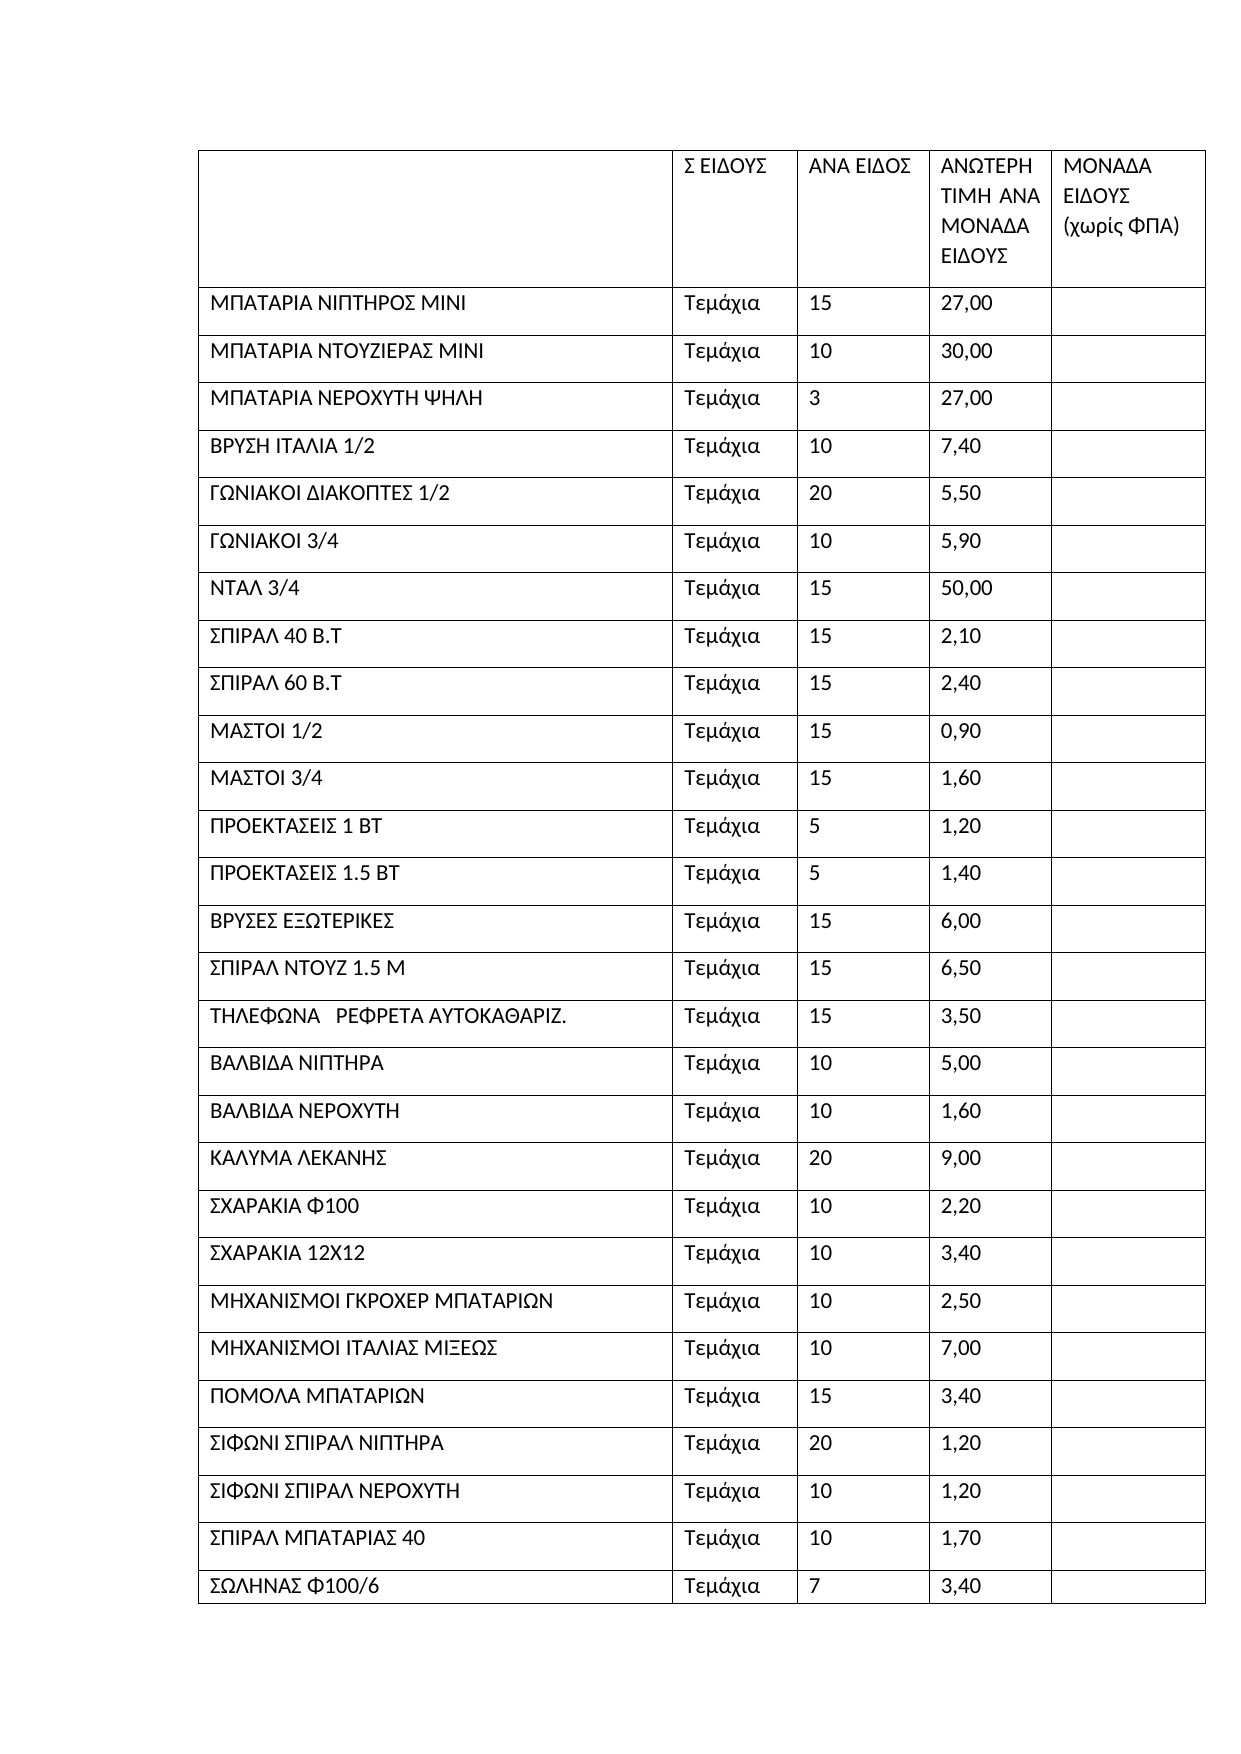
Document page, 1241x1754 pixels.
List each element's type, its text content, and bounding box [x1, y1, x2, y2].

table_cell 5 [798, 858, 929, 905]
table_cell [1052, 1286, 1205, 1332]
table_cell ΓΩΝΙΑΚΟΙ 3/4 [199, 526, 672, 572]
table_cell 7 [798, 1571, 929, 1603]
table_cell Τεμάχια [673, 716, 797, 762]
table_cell 20 [798, 478, 929, 525]
table_cell 20 [798, 1428, 929, 1475]
table_cell [1052, 573, 1205, 620]
table_cell ΣΧΑΡΑΚΙΑ Φ100 [199, 1191, 672, 1237]
table_cell Τεμάχια [673, 1191, 797, 1237]
table_cell [1052, 716, 1205, 762]
table_cell 15 [798, 668, 929, 715]
table_cell ΚΑΛΥΜΑ ΛΕΚΑΝΗΣ [199, 1143, 672, 1190]
table_cell Τεμάχια [673, 763, 797, 810]
table_cell 1,60 [930, 1096, 1051, 1142]
table_cell 10 [798, 526, 929, 572]
table_cell 27,00 [930, 383, 1051, 430]
table_cell ΜΗΧΑΝΙΣΜΟΙ ΙΤΑΛΙΑΣ ΜΙΞΕΩΣ [199, 1333, 672, 1380]
table_cell 3,40 [930, 1238, 1051, 1285]
table_cell Τεμάχια [673, 1333, 797, 1380]
table_cell 10 [798, 1096, 929, 1142]
table_cell Τεμάχια [673, 1381, 797, 1427]
table_cell ΣΙΦΩΝΙ ΣΠΙΡΑΛ ΝΙΠΤΗΡΑ [199, 1428, 672, 1475]
table_cell [1052, 811, 1205, 857]
table_cell [1052, 668, 1205, 715]
table_cell 1,70 [930, 1523, 1051, 1570]
table_cell ΜΠΑΤΑΡΙΑ ΝΕΡΟΧΥΤΗ ΨΗΛΗ [199, 383, 672, 430]
table_cell ΠΟΜΟΛΑ ΜΠΑΤΑΡΙΩΝ [199, 1381, 672, 1427]
table_cell 15 [798, 1001, 929, 1047]
table_cell 15 [798, 288, 929, 335]
table_cell [1052, 526, 1205, 572]
table_cell [199, 151, 672, 287]
table_cell 5,00 [930, 1048, 1051, 1095]
table_cell ΜΠΑΤΑΡΙΑ ΝΤΟΥΖΙΕΡΑΣ ΜΙΝΙ [199, 336, 672, 382]
table_cell 30,00 [930, 336, 1051, 382]
table_cell ΓΩΝΙΑΚΟΙ ΔΙΑΚΟΠΤΕΣ 1/2 [199, 478, 672, 525]
table_cell Τεμάχια [673, 1571, 797, 1603]
table_cell 9,00 [930, 1143, 1051, 1190]
table_cell ΣΠΙΡΑΛ ΝΤΟΥΖ 1.5 Μ [199, 953, 672, 1000]
table_cell Σ ΕΙΔΟΥΣ [673, 151, 797, 287]
table_cell ΤΗΛΕΦΩΝΑ ΡΕΦΡΕΤΑ ΑΥΤΟΚΑΘΑΡΙΖ. [199, 1001, 672, 1047]
table_cell ΣΩΛΗΝΑΣ Φ100/6 [199, 1571, 672, 1603]
table_cell 15 [798, 953, 929, 1000]
table_cell Τεμάχια [673, 906, 797, 952]
table_cell Τεμάχια [673, 1048, 797, 1095]
table_cell 10 [798, 336, 929, 382]
table_cell [1052, 1238, 1205, 1285]
table_cell 2,50 [930, 1286, 1051, 1332]
table_cell [1052, 383, 1205, 430]
table_cell ΣΠΙΡΑΛ ΜΠΑΤΑΡΙΑΣ 40 [199, 1523, 672, 1570]
table_cell 2,10 [930, 621, 1051, 667]
table_cell 10 [798, 431, 929, 477]
table_cell 15 [798, 1381, 929, 1427]
table_cell Τεμάχια [673, 478, 797, 525]
table_cell 15 [798, 906, 929, 952]
table_cell 10 [798, 1191, 929, 1237]
table_cell 50,00 [930, 573, 1051, 620]
table_cell Τεμάχια [673, 573, 797, 620]
table_cell 20 [798, 1143, 929, 1190]
table_cell ΣΠΙΡΑΛ 40 Β.Τ [199, 621, 672, 667]
table_cell 5,90 [930, 526, 1051, 572]
table_cell 1,20 [930, 1476, 1051, 1522]
table_cell ΜΠΑΤΑΡΙΑ ΝΙΠΤΗΡΟΣ ΜΙΝΙ [199, 288, 672, 335]
table_cell 0,90 [930, 716, 1051, 762]
table_cell Τεμάχια [673, 811, 797, 857]
table_cell [1052, 1333, 1205, 1380]
table_cell [1052, 953, 1205, 1000]
table_cell 1,60 [930, 763, 1051, 810]
table_cell Τεμάχια [673, 1238, 797, 1285]
table_cell 6,00 [930, 906, 1051, 952]
table_cell 6,50 [930, 953, 1051, 1000]
table_cell ΣΠΙΡΑΛ 60 Β.Τ [199, 668, 672, 715]
table_cell Τεμάχια [673, 1428, 797, 1475]
table_cell 3,50 [930, 1001, 1051, 1047]
table_cell ΒΡΥΣΕΣ ΕΞΩΤΕΡΙΚΕΣ [199, 906, 672, 952]
table_cell 1,20 [930, 811, 1051, 857]
table_cell Τεμάχια [673, 621, 797, 667]
table_cell ΣΙΦΩΝΙ ΣΠΙΡΑΛ ΝΕΡΟΧΥΤΗ [199, 1476, 672, 1522]
table_cell 3,40 [930, 1381, 1051, 1427]
table_cell Τεμάχια [673, 336, 797, 382]
table_cell 10 [798, 1476, 929, 1522]
table_cell 10 [798, 1286, 929, 1332]
table_cell 7,40 [930, 431, 1051, 477]
table_cell [1052, 858, 1205, 905]
table_cell ΠΡΟΕΚΤΑΣΕΙΣ 1.5 ΒΤ [199, 858, 672, 905]
table_cell Τεμάχια [673, 858, 797, 905]
table_cell 3 [798, 383, 929, 430]
table_cell ΣΧΑΡΑΚΙΑ 12Χ12 [199, 1238, 672, 1285]
table_cell Τεμάχια [673, 526, 797, 572]
table_cell ΑΝΩΤΕΡΗ ΤΙΜΗ ΑΝΑ ΜΟΝΑΔΑ ΕΙΔΟΥΣ [930, 151, 1051, 287]
table_cell 2,40 [930, 668, 1051, 715]
table_cell [1052, 478, 1205, 525]
table_cell Τεμάχια [673, 1001, 797, 1047]
table_cell 10 [798, 1333, 929, 1380]
table_cell ΑΝΑ ΕΙΔΟΣ [798, 151, 929, 287]
table_cell ΒΑΛΒΙΔΑ ΝΙΠΤΗΡΑ [199, 1048, 672, 1095]
table_cell [1052, 763, 1205, 810]
table_cell Τεμάχια [673, 1143, 797, 1190]
table_cell [1052, 621, 1205, 667]
table_cell [1052, 906, 1205, 952]
table_cell 15 [798, 573, 929, 620]
table_cell 15 [798, 621, 929, 667]
table_cell 2,20 [930, 1191, 1051, 1237]
table_cell Τεμάχια [673, 431, 797, 477]
table_cell [1052, 288, 1205, 335]
table_cell ΒΑΛΒΙΔΑ ΝΕΡΟΧΥΤΗ [199, 1096, 672, 1142]
table_cell Τεμάχια [673, 1286, 797, 1332]
table_cell Τεμάχια [673, 1476, 797, 1522]
table_cell 27,00 [930, 288, 1051, 335]
table_cell [1052, 431, 1205, 477]
table_cell 5 [798, 811, 929, 857]
table_cell ΜΗΧΑΝΙΣΜΟΙ ΓΚΡΟΧΕΡ ΜΠΑΤΑΡΙΩΝ [199, 1286, 672, 1332]
table_cell ΒΡΥΣΗ ΙΤΑΛΙΑ 1/2 [199, 431, 672, 477]
table_cell ΝΤΑΛ 3/4 [199, 573, 672, 620]
table_cell Τεμάχια [673, 953, 797, 1000]
table_cell [1052, 1571, 1205, 1603]
table_cell [1052, 1048, 1205, 1095]
table_cell [1052, 1428, 1205, 1475]
table_cell 7,00 [930, 1333, 1051, 1380]
table_cell ΜΟΝΑΔΑ ΕΙΔΟΥΣ (χωρίς ΦΠΑ) [1052, 151, 1205, 287]
table_cell 10 [798, 1238, 929, 1285]
table_cell 10 [798, 1523, 929, 1570]
table_cell 5,50 [930, 478, 1051, 525]
table_cell [1052, 1523, 1205, 1570]
table_cell [1052, 1191, 1205, 1237]
table_cell [1052, 336, 1205, 382]
table_cell 15 [798, 763, 929, 810]
table_cell 3,40 [930, 1571, 1051, 1603]
table_cell [1052, 1476, 1205, 1522]
table_cell 1,20 [930, 1428, 1051, 1475]
table_cell 1,40 [930, 858, 1051, 905]
table_cell [1052, 1143, 1205, 1190]
table_cell [1052, 1001, 1205, 1047]
table_cell [1052, 1381, 1205, 1427]
table_cell Τεμάχια [673, 288, 797, 335]
table_cell 15 [798, 716, 929, 762]
table_cell ΜΑΣΤΟΙ 1/2 [199, 716, 672, 762]
table_cell [1052, 1096, 1205, 1142]
table_cell ΠΡΟΕΚΤΑΣΕΙΣ 1 ΒΤ [199, 811, 672, 857]
table_cell Τεμάχια [673, 1096, 797, 1142]
table_cell 10 [798, 1048, 929, 1095]
table_cell ΜΑΣΤΟΙ 3/4 [199, 763, 672, 810]
table_cell Τεμάχια [673, 1523, 797, 1570]
table_cell Τεμάχια [673, 383, 797, 430]
table_cell Τεμάχια [673, 668, 797, 715]
